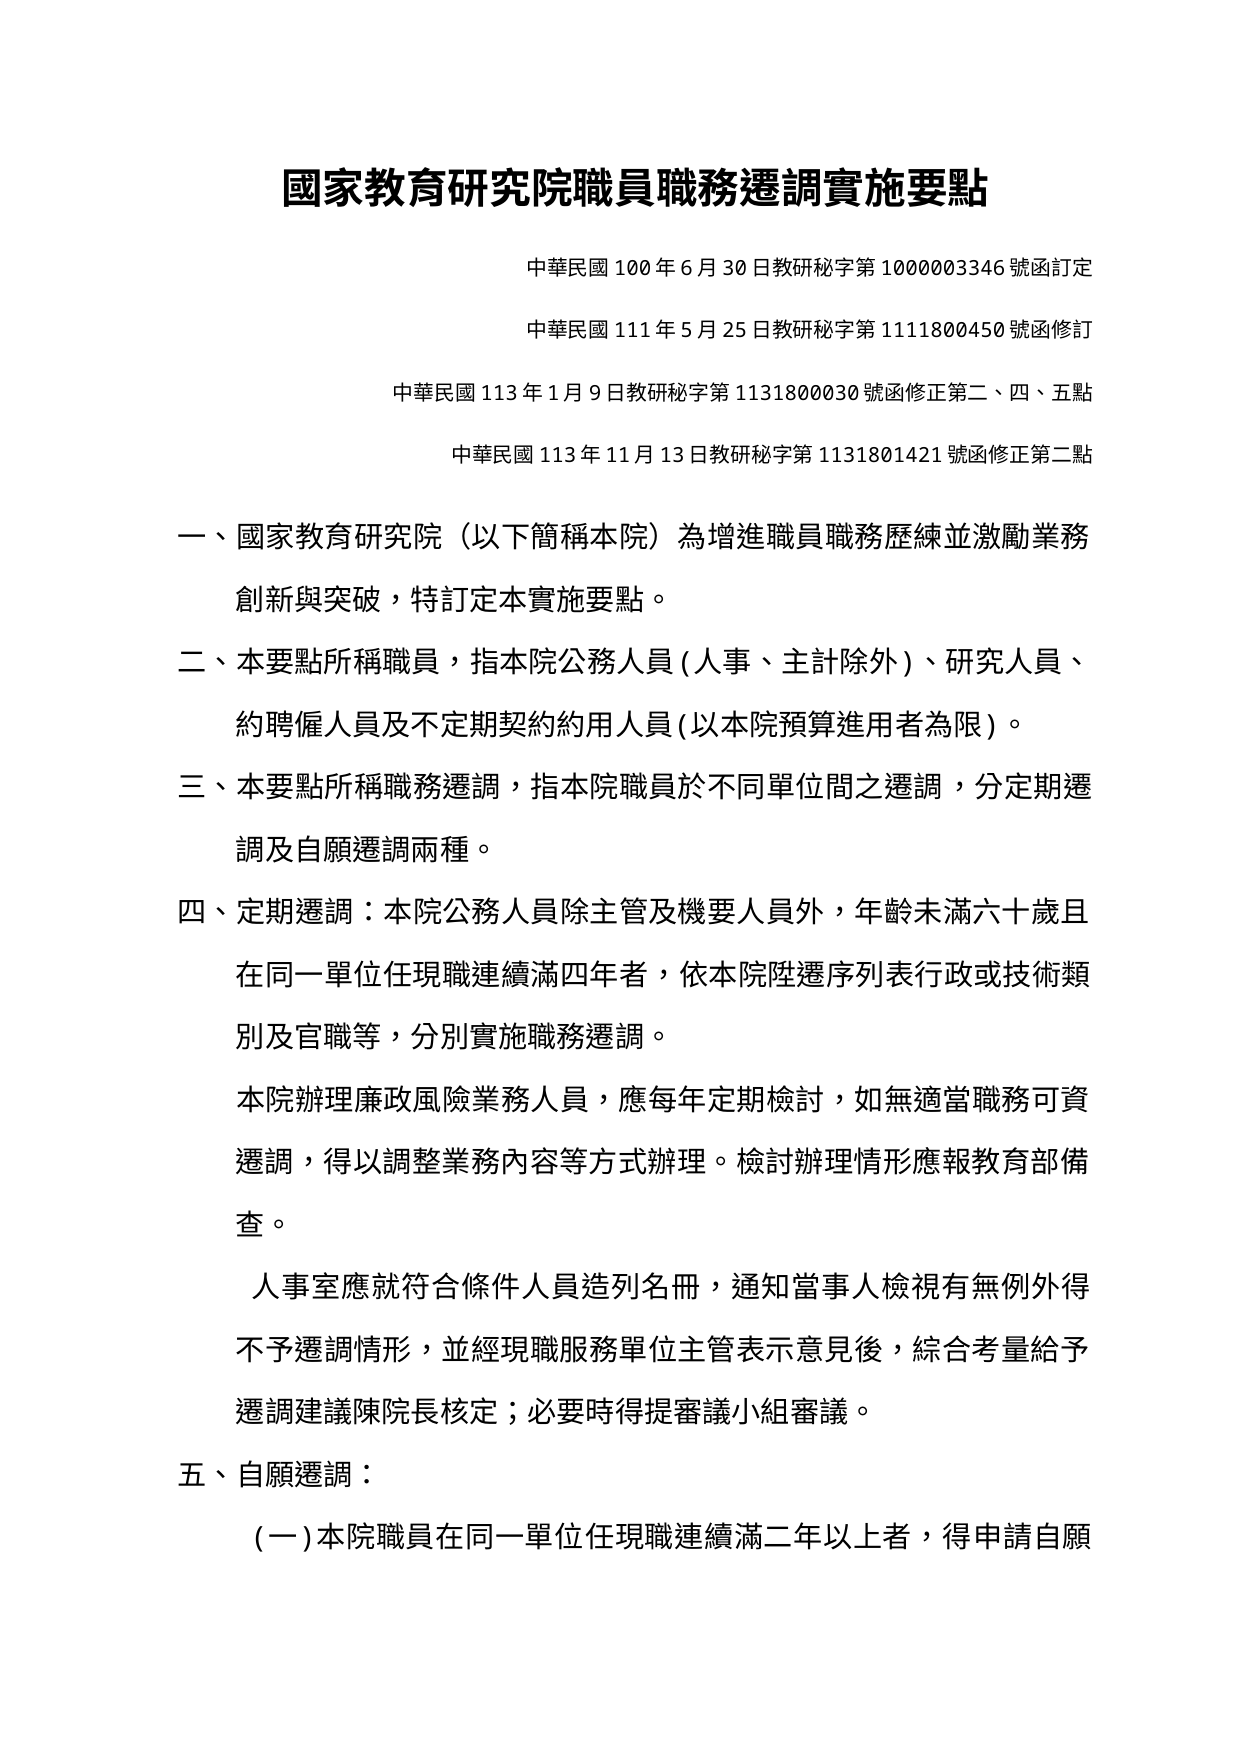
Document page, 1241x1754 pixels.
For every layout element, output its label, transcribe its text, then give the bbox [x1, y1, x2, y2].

text 五、自願遷調： [177, 1431, 1092, 1493]
text (一)本院職員在同一單位任現職連續滿二年以上者，得申請自願 [177, 1493, 1092, 1556]
text 三、本要點所稱職務遷調，指本院職員於不同單位間之遷調，分定期遷調及自願遷調兩種。 [177, 743, 1092, 868]
text 四、定期遷調：本院公務人員除主管及機要人員外，年齡未滿六十歲且在同一單位任現職連續滿四年者，依本院陞遷序列表行政或技術類別及官職等，分別實施職務遷調。 [177, 868, 1092, 1056]
text 國家教育研究院職員職務遷調實施要點 [177, 143, 1092, 206]
text 中華民國113年11月13日教研秘字第1131801421號函修正第二點 [177, 412, 1092, 475]
text 一、國家教育研究院（以下簡稱本院）為增進職員職務歷練並激勵業務創新與突破，特訂定本實施要點。 [177, 493, 1092, 618]
text 中華民國113年1月9日教研秘字第1131800030號函修正第二、四、五點 [177, 350, 1092, 412]
text 中華民國111年5月25日教研秘字第1111800450號函修訂 [177, 287, 1092, 350]
text 本院辦理廉政風險業務人員，應每年定期檢討，如無適當職務可資遷調，得以調整業務內容等方式辦理。檢討辦理情形應報教育部備查。 [235, 1056, 1092, 1243]
text 人事室應就符合條件人員造列名冊，通知當事人檢視有無例外得不予遷調情形，並經現職服務單位主管表示意見後，綜合考量給予遷調建議陳院長核定；必要時得提審議小組審議。 [177, 1243, 1092, 1431]
text 中華民國100年6月30日教研秘字第1000003346號函訂定 [177, 225, 1092, 287]
text 二、本要點所稱職員，指本院公務人員(人事、主計除外)、研究人員、約聘僱人員及不定期契約約用人員(以本院預算進用者為限)。 [177, 618, 1092, 743]
